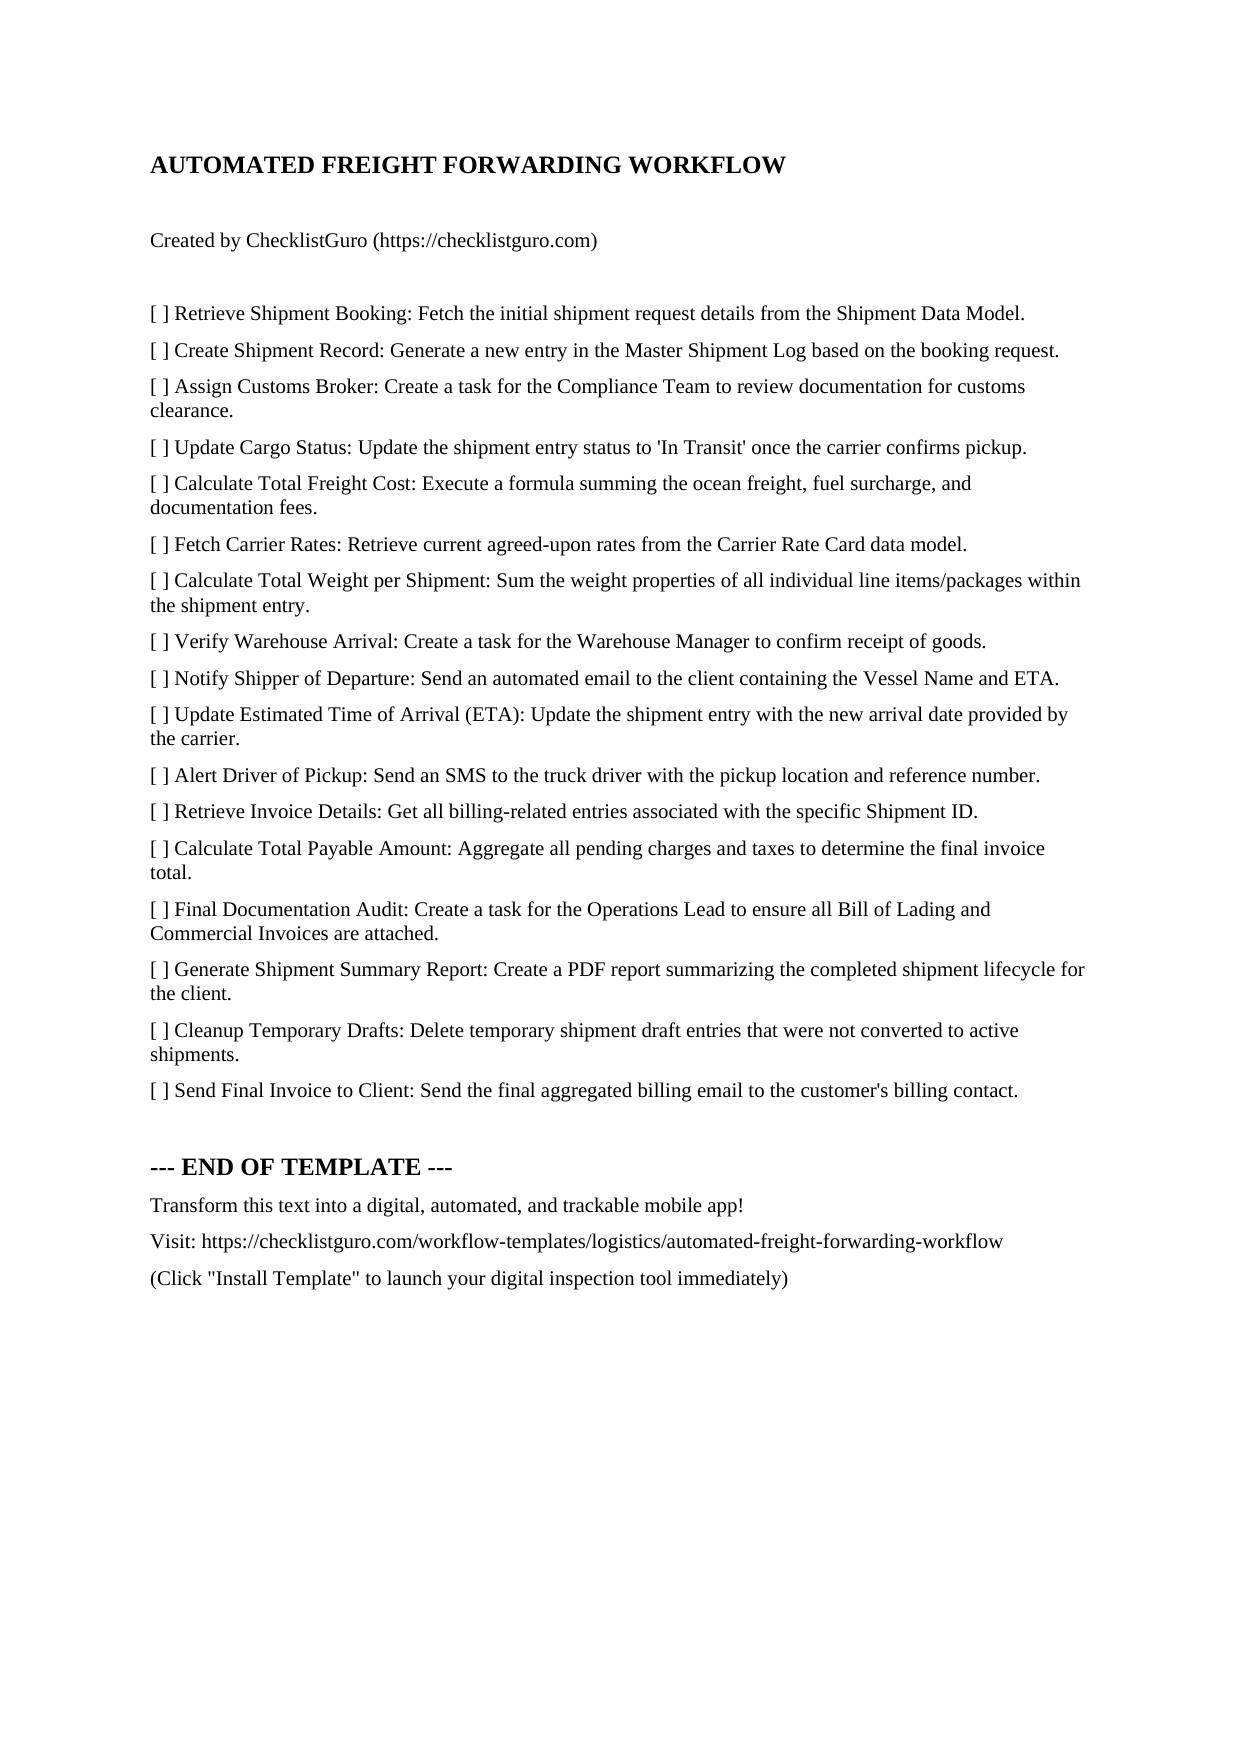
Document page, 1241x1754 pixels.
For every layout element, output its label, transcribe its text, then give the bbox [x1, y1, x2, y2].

text (Click "Install Template" to launch your digital inspection tool immediately) [150, 1266, 1090, 1290]
text [ ] Generate Shipment Summary Report: Create a PDF report summarizing the completed shipment lifecycle for the client. [150, 957, 1090, 1005]
text [ ] Calculate Total Weight per Shipment: Sum the weight properties of all individual line items/packages within the shipment entry. [150, 568, 1090, 617]
text --- END OF TEMPLATE --- [150, 1152, 1090, 1180]
text AUTOMATED FREIGHT FORWARDING WORKFLOW [150, 150, 1090, 179]
text [ ] Final Documentation Audit: Create a task for the Operations Lead to ensure all Bill of Lading and Commercial Invoices are attached. [150, 897, 1090, 945]
text [ ] Notify Shipper of Departure: Send an automated email to the client containing the Vessel Name and ETA. [150, 666, 1090, 690]
text [ ] Calculate Total Payable Amount: Aggregate all pending charges and taxes to determine the final invoice total. [150, 836, 1090, 884]
text [ ] Calculate Total Freight Cost: Execute a formula summing the ocean freight, fuel surcharge, and documentation fees. [150, 471, 1090, 519]
text [ ] Cleanup Temporary Drafts: Delete temporary shipment draft entries that were not converted to active shipments. [150, 1018, 1090, 1066]
text [ ] Create Shipment Record: Generate a new entry in the Master Shipment Log based on the booking request. [150, 337, 1090, 362]
text [ ] Retrieve Invoice Details: Get all billing-related entries associated with the specific Shipment ID. [150, 799, 1090, 823]
text [ ] Retrieve Shipment Booking: Fetch the initial shipment request details from the Shipment Data Model. [150, 301, 1090, 325]
text [ ] Send Final Invoice to Client: Send the final aggregated billing email to the customer's billing contact. [150, 1078, 1090, 1102]
text [ ] Assign Customs Broker: Create a task for the Compliance Team to review documentation for customs clearance. [150, 374, 1090, 422]
text Visit: https://checklistguro.com/workflow-templates/logistics/automated-freight-forwarding-workflow [150, 1229, 1090, 1253]
text Created by ChecklistGuro (https://checklistguro.com) [150, 228, 1090, 252]
text [ ] Verify Warehouse Arrival: Create a task for the Warehouse Manager to confirm receipt of goods. [150, 629, 1090, 653]
text [ ] Alert Driver of Pickup: Send an SMS to the truck driver with the pickup location and reference number. [150, 763, 1090, 787]
text [ ] Update Estimated Time of Arrival (ETA): Update the shipment entry with the new arrival date provided by the carrier. [150, 702, 1090, 750]
text Transform this text into a digital, automated, and trackable mobile app! [150, 1193, 1090, 1217]
text [ ] Update Cargo Status: Update the shipment entry status to 'In Transit' once the carrier confirms pickup. [150, 435, 1090, 459]
text [ ] Fetch Carrier Rates: Retrieve current agreed-upon rates from the Carrier Rate Card data model. [150, 532, 1090, 556]
